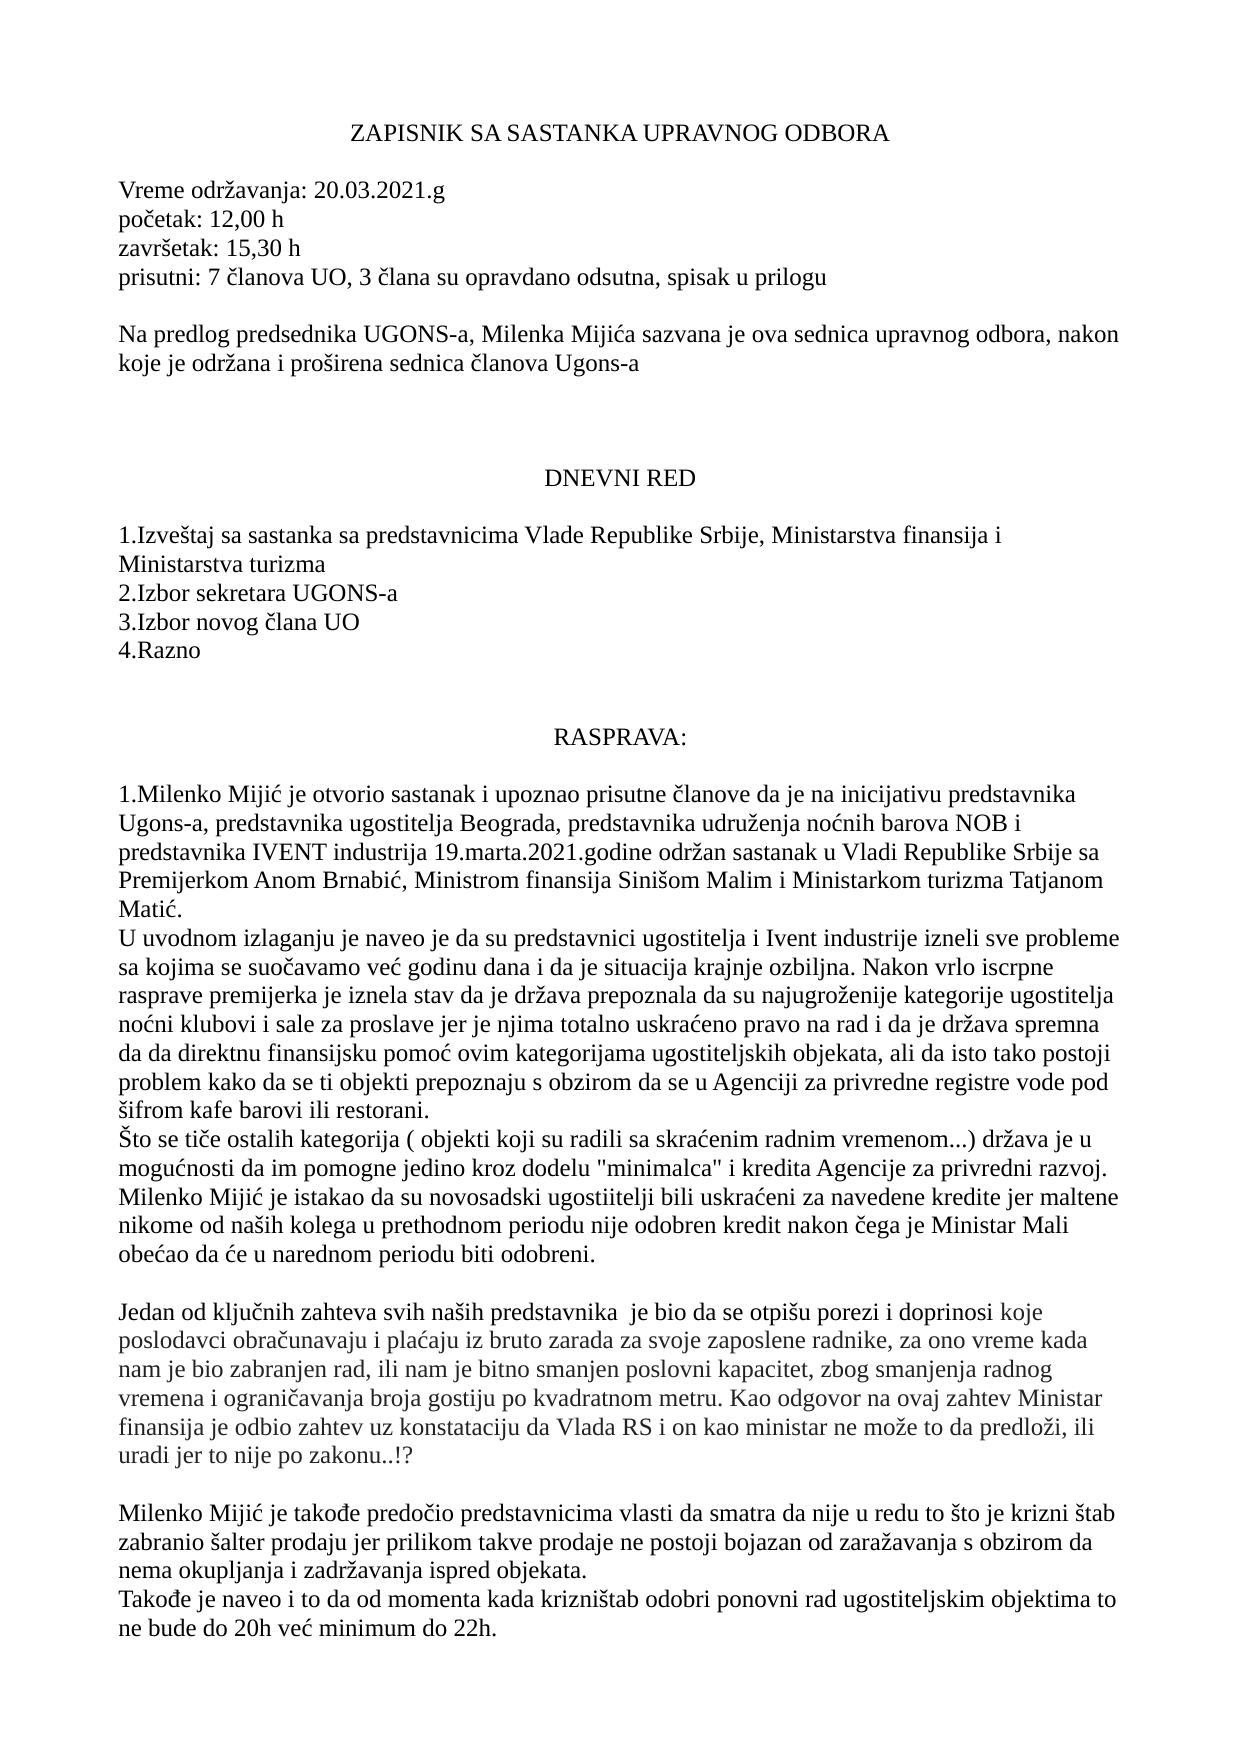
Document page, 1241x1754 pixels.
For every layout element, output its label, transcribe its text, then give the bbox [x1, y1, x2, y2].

text 2.Izbor sekretara UGONS-a [118, 578, 1122, 607]
text Što se tiče ostalih kategorija ( objekti koji su radili sa skraćenim radnim vremenom...) država je u mogućnosti da im pomogne jedino kroz dodelu "minimalca" i kredita Agencije za privredni razvoj. [118, 1124, 1122, 1182]
text početak: 12,00 h [118, 204, 1122, 233]
text 1.Milenko Mijić je otvorio sastanak i upoznao prisutne članove da je na inicijativu predstavnika Ugons-a, predstavnika ugostitelja Beograda, predstavnika udruženja noćnih barova NOB i predstavnika IVENT industrija 19.marta.2021.godine održan sastanak u Vladi Republike Srbije sa Premijerkom Anom Brnabić, Ministrom finansija Sinišom Malim i Ministarkom turizma Tatjanom Matić. [118, 779, 1122, 923]
text završetak: 15,30 h [118, 233, 1122, 262]
text Jedan od ključnih zahteva svih naših predstavnika je bio da se otpišu porezi i doprinosi koje poslodavci obračunavaju i plaćaju iz bruto zarada za svoje zaposlene radnike, za ono vreme kada nam je bio zabranjen rad, ili nam je bitno smanjen poslovni kapacitet, zbog smanjenja radnog vremena i ograničavanja broja gostiju po kvadratnom metru. Kao odgovor na ovaj zahtev Ministar finansija je odbio zahtev uz konstataciju da Vlada RS i on kao ministar ne može to da predloži, ili uradi jer to nije po zakonu..!? [118, 1297, 1122, 1469]
text DNEVNI RED [118, 463, 1122, 492]
text Na predlog predsednika UGONS-a, Milenka Mijića sazvana je ova sednica upravnog odbora, nakon koje je održana i proširena sednica članova Ugons-a [118, 319, 1122, 377]
text 3.Izbor novog člana UO [118, 607, 1122, 636]
text Takođe je naveo i to da od momenta kada krizništab odobri ponovni rad ugostiteljskim objektima to ne bude do 20h već minimum do 22h. [118, 1584, 1122, 1642]
text Vreme održavanja: 20.03.2021.g [118, 176, 1122, 204]
text Milenko Mijić je takođe predočio predstavnicima vlasti da smatra da nije u redu to što je krizni štab zabranio šalter prodaju jer prilikom takve prodaje ne postoji bojazan od zaražavanja s obzirom da nema okupljanja i zadržavanja ispred objekata. [118, 1498, 1122, 1584]
text 1.Izveštaj sa sastanka sa predstavnicima Vlade Republike Srbije, Ministarstva finansija i Ministarstva turizma [118, 521, 1122, 578]
text ZAPISNIK SA SASTANKA UPRAVNOG ODBORA [118, 118, 1122, 147]
text RASPRAVA: [118, 722, 1122, 751]
text prisutni: 7 članova UO, 3 člana su opravdano odsutna, spisak u prilogu [118, 262, 1122, 291]
text U uvodnom izlaganju je naveo je da su predstavnici ugostitelja i Ivent industrije izneli sve probleme sa kojima se suočavamo već godinu dana i da je situacija krajnje ozbiljna. Nakon vrlo iscrpne rasprave premijerka je iznela stav da je država prepoznala da su najugroženije kategorije ugostitelja noćni klubovi i sale za proslave jer je njima totalno uskraćeno pravo na rad i da je država spremna da da direktnu finansijsku pomoć ovim kategorijama ugostiteljskih objekata, ali da isto tako postoji problem kako da se ti objekti prepoznaju s obzirom da se u Agenciji za privredne registre vode pod šifrom kafe barovi ili restorani. [118, 923, 1122, 1124]
text Milenko Mijić je istakao da su novosadski ugostiitelji bili uskraćeni za navedene kredite jer maltene nikome od naših kolega u prethodnom periodu nije odobren kredit nakon čega je Ministar Mali obećao da će u narednom periodu biti odobreni. [118, 1182, 1122, 1268]
text 4.Razno [118, 636, 1122, 664]
